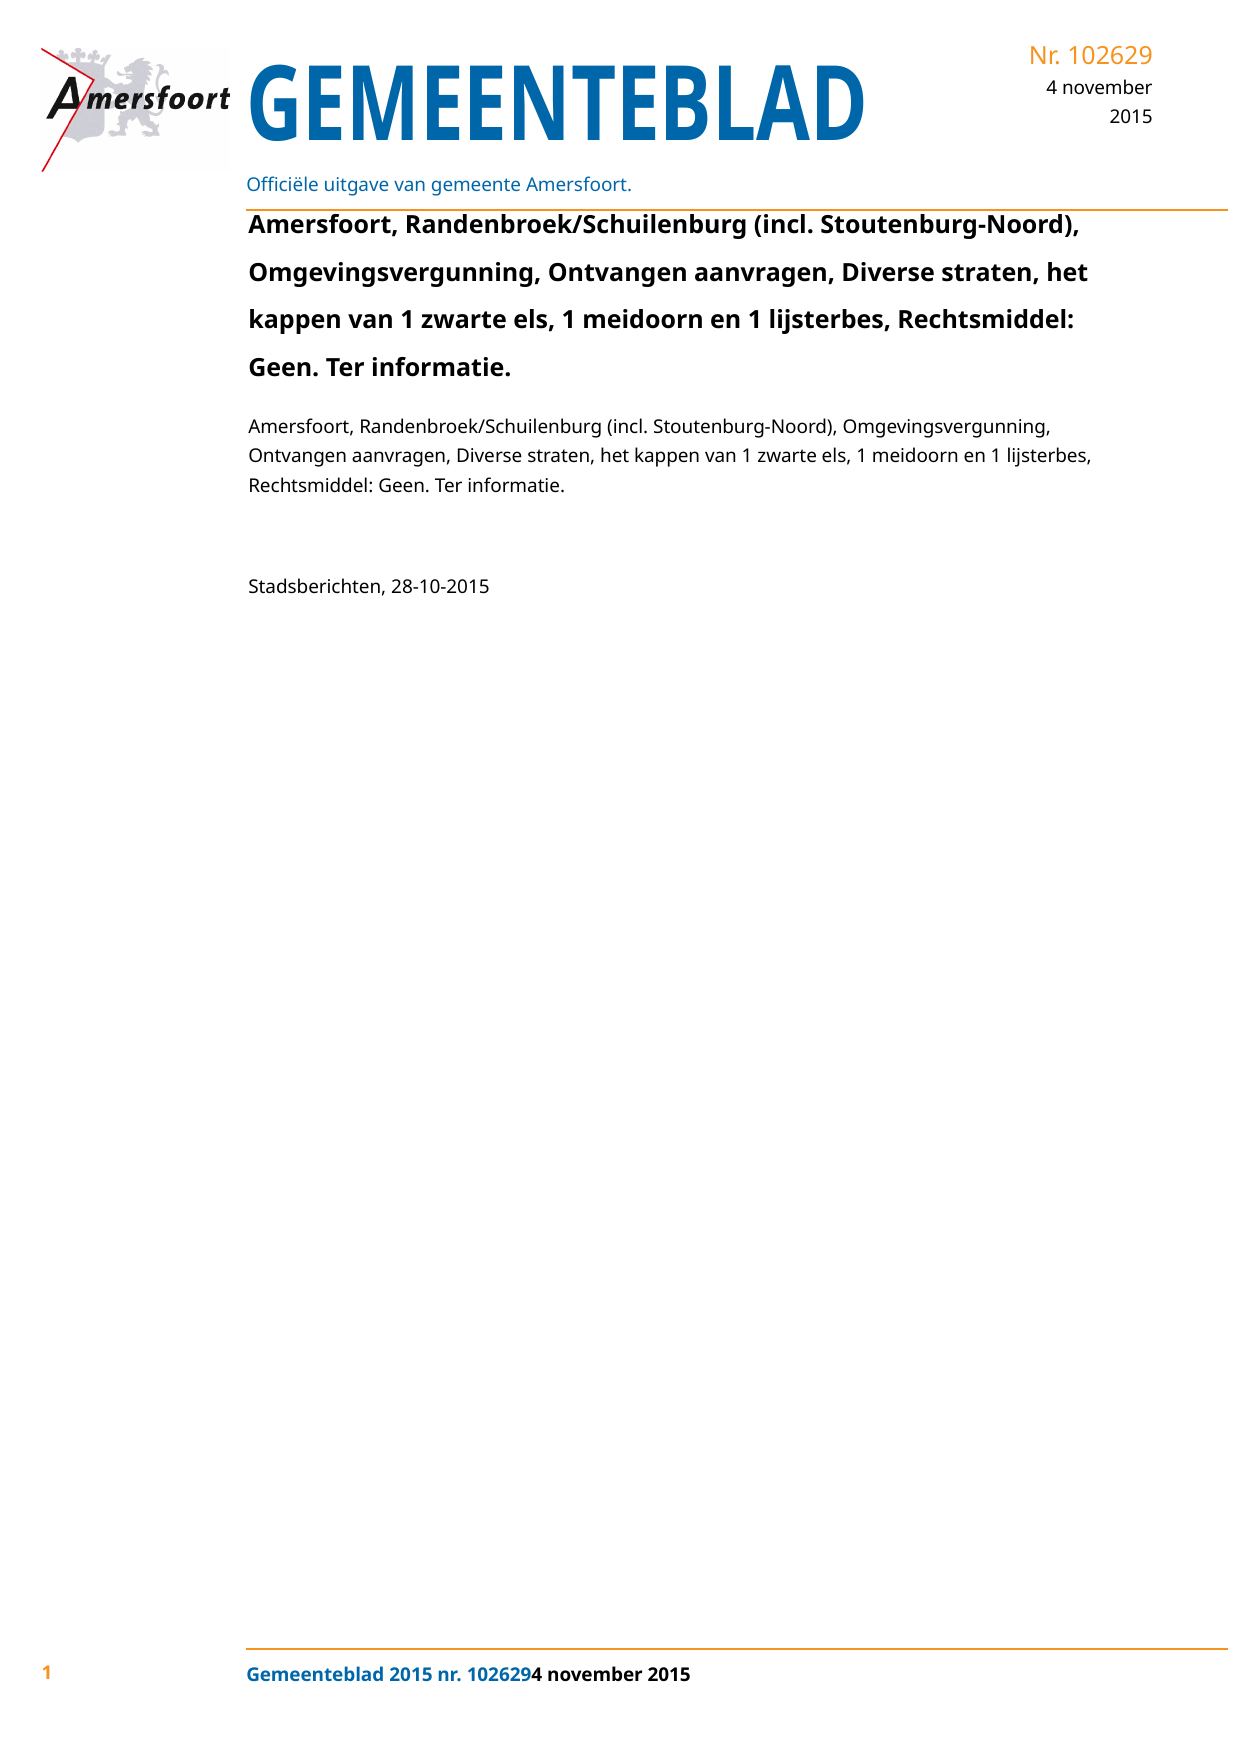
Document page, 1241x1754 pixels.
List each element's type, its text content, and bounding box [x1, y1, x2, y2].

text Stadsberichten, 28-10-2015 [248, 573, 1152, 599]
text Amersfoort, Randenbroek/Schuilenburg (incl. Stoutenburg-Noord), Omgevingsvergunning, Ontvangen aanvragen, Diverse straten, het kappen van 1 zwarte els, 1 meidoorn en 1 lijsterbes, Rechtsmiddel: Geen. Ter informatie. [248, 413, 1152, 498]
picture [41, 47, 231, 172]
text Amersfoort, Randenbroek/Schuilenburg (incl. Stoutenburg-Noord), Omgevingsvergunning, Ontvangen aanvragen, Diverse straten, het kappen van 1 zwarte els, 1 meidoorn en 1 lijsterbes, Rechtsmiddel: Geen. Ter informatie. [248, 211, 1152, 384]
